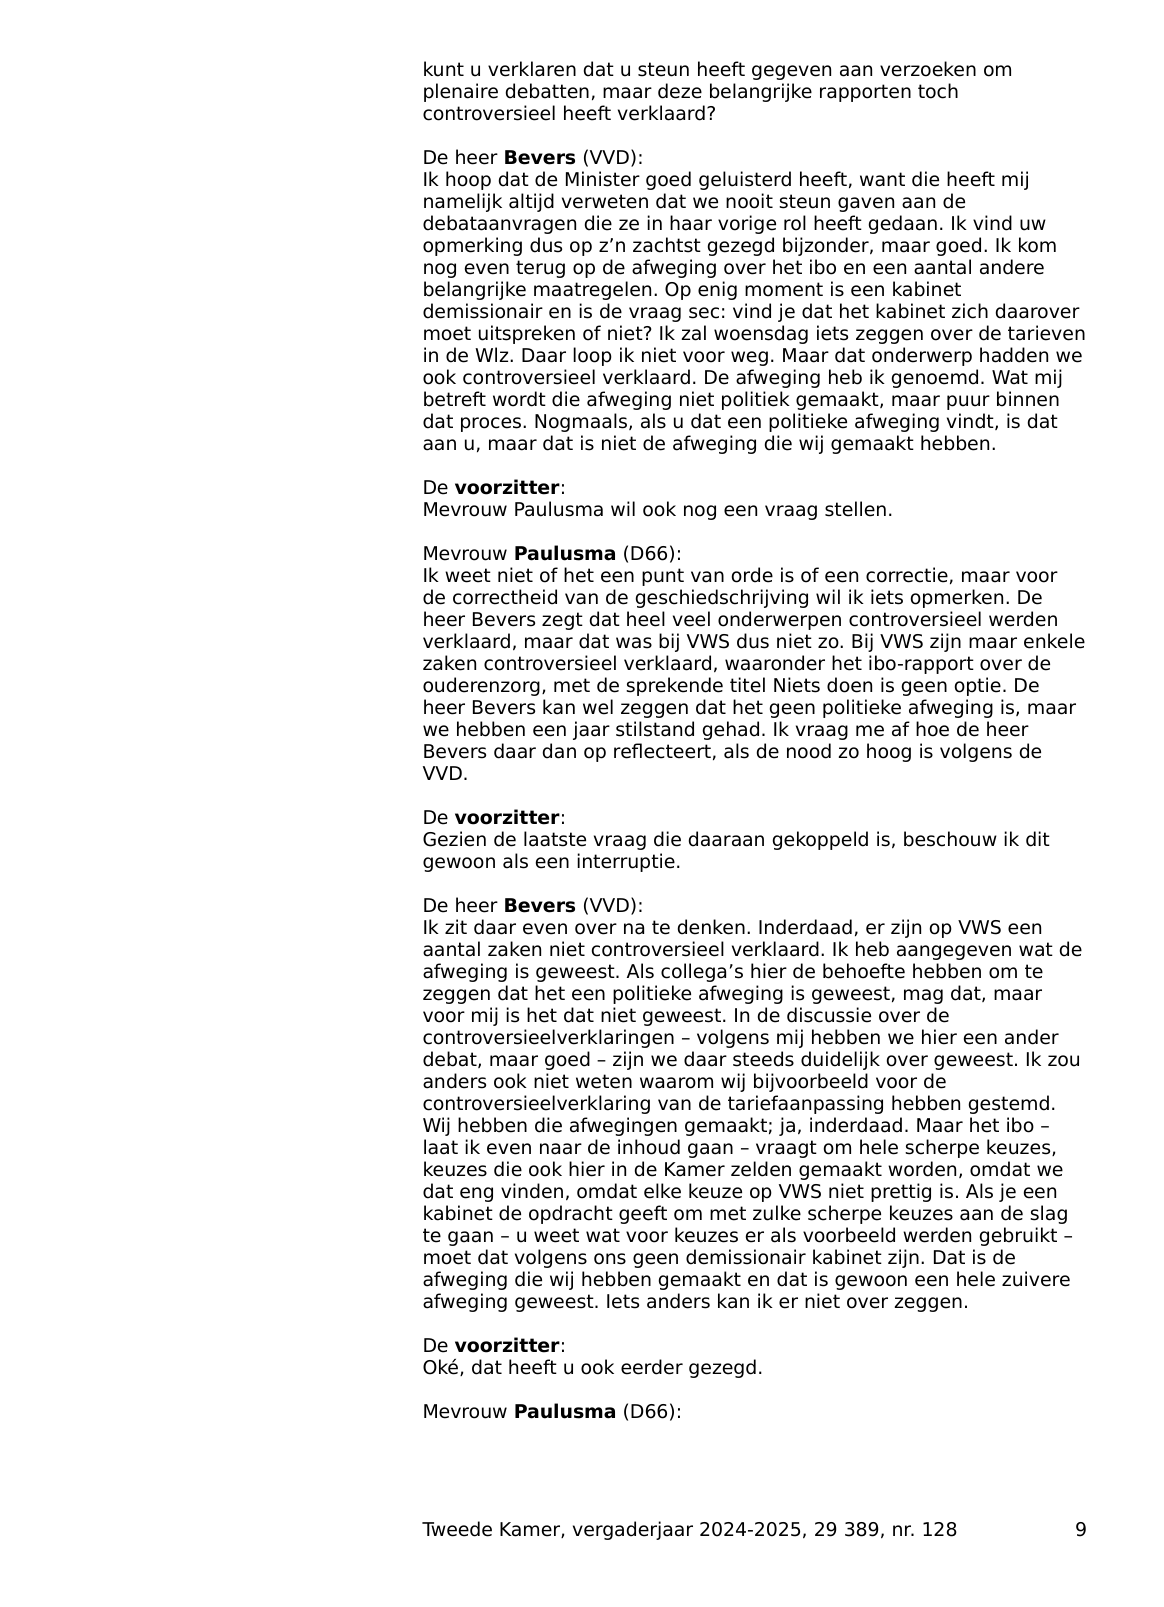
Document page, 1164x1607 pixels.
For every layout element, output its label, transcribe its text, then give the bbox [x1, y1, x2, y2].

text De heer Bevers (VVD): [422, 147, 1087, 169]
text De heer Bevers (VVD): [422, 895, 1087, 917]
text kunt u verklaren dat u steun heeft gegeven aan verzoeken om plenaire debatten, maar deze belangrijke rapporten toch controversieel heeft verklaard? [422, 59, 1087, 125]
text Ik weet niet of het een punt van orde is of een correctie, maar voor de correctheid van de geschiedschrijving wil ik iets opmerken. De heer Bevers zegt dat heel veel onderwerpen controversieel werden verklaard, maar dat was bij VWS dus niet zo. Bij VWS zijn maar enkele zaken controversieel verklaard, waaronder het ibo-rapport over de ouderenzorg, met de sprekende titel Niets doen is geen optie. De heer Bevers kan wel zeggen dat het geen politieke afweging is, maar we hebben een jaar stilstand gehad. Ik vraag me af hoe de heer Bevers daar dan op reflecteert, als de nood zo hoog is volgens de VVD. [422, 565, 1087, 785]
text Gezien de laatste vraag die daaraan gekoppeld is, beschouw ik dit gewoon als een interruptie. [422, 829, 1087, 873]
text Mevrouw Paulusma (D66): [422, 543, 1087, 565]
text Mevrouw Paulusma wil ook nog een vraag stellen. [422, 499, 1087, 521]
text Oké, dat heeft u ook eerder gezegd. [422, 1357, 1087, 1379]
text De voorzitter: [422, 1335, 1087, 1357]
text De voorzitter: [422, 477, 1087, 499]
text Ik hoop dat de Minister goed geluisterd heeft, want die heeft mij namelijk altijd verweten dat we nooit steun gaven aan de debataanvragen die ze in haar vorige rol heeft gedaan. Ik vind uw opmerking dus op z’n zachtst gezegd bijzonder, maar goed. Ik kom nog even terug op de afweging over het ibo en een aantal andere belangrijke maatregelen. Op enig moment is een kabinet demissionair en is de vraag sec: vind je dat het kabinet zich daarover moet uitspreken of niet? Ik zal woensdag iets zeggen over de tarieven in de Wlz. Daar loop ik niet voor weg. Maar dat onderwerp hadden we ook controversieel verklaard. De afweging heb ik genoemd. Wat mij betreft wordt die afweging niet politiek gemaakt, maar puur binnen dat proces. Nogmaals, als u dat een politieke afweging vindt, is dat aan u, maar dat is niet de afweging die wij gemaakt hebben. [422, 169, 1087, 455]
text De voorzitter: [422, 807, 1087, 829]
text Mevrouw Paulusma (D66): [422, 1401, 1087, 1423]
text Ik zit daar even over na te denken. Inderdaad, er zijn op VWS een aantal zaken niet controversieel verklaard. Ik heb aangegeven wat de afweging is geweest. Als collega’s hier de behoefte hebben om te zeggen dat het een politieke afweging is geweest, mag dat, maar voor mij is het dat niet geweest. In de discussie over de controversieelverklaringen – volgens mij hebben we hier een ander debat, maar goed – zijn we daar steeds duidelijk over geweest. Ik zou anders ook niet weten waarom wij bijvoorbeeld voor de controversieelverklaring van de tariefaanpassing hebben gestemd. Wij hebben die afwegingen gemaakt; ja, inderdaad. Maar het ibo – laat ik even naar de inhoud gaan – vraagt om hele scherpe keuzes, keuzes die ook hier in de Kamer zelden gemaakt worden, omdat we dat eng vinden, omdat elke keuze op VWS niet prettig is. Als je een kabinet de opdracht geeft om met zulke scherpe keuzes aan de slag te gaan – u weet wat voor keuzes er als voorbeeld werden gebruikt – moet dat volgens ons geen demissionair kabinet zijn. Dat is de afweging die wij hebben gemaakt en dat is gewoon een hele zuivere afweging geweest. Iets anders kan ik er niet over zeggen. [422, 917, 1087, 1313]
